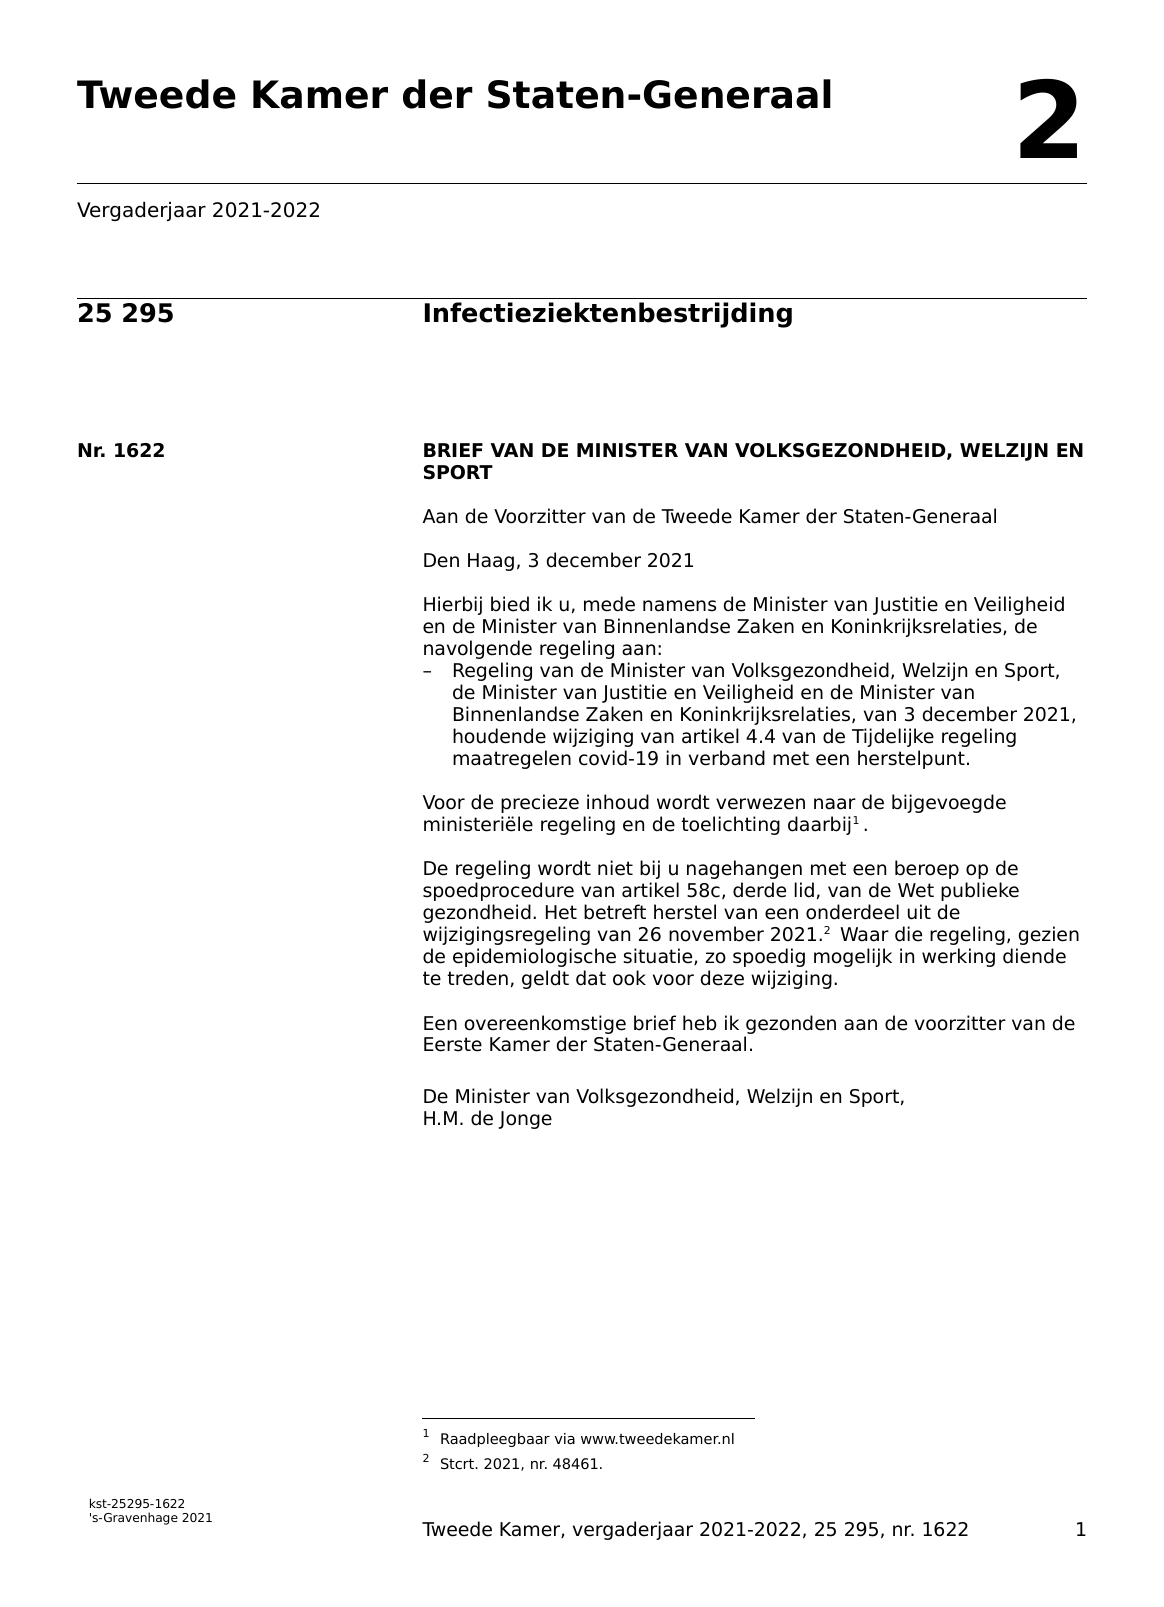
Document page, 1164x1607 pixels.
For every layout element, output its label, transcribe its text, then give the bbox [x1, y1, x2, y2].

table_header Tweede Kamer der Staten-Generaal [77, 59, 886, 183]
subtitle 25 295 Infectieziektenbestrijding [77, 299, 1087, 329]
text kst-25295-1622 [88, 1497, 323, 1511]
text Stcrt. 2021, nr. 48461. [422, 1452, 1087, 1474]
text Aan de Voorzitter van de Tweede Kamer der Staten-Generaal [422, 506, 1087, 528]
text Raadpleegbaar via www.tweedekamer.nl [422, 1427, 1087, 1449]
text 's-Gravenhage 2021 [88, 1511, 323, 1525]
text De regeling wordt niet bij u nagehangen met een beroep op de spoedprocedure van artikel 58c, derde lid, van de Wet publieke gezondheid. Het betreft herstel van een onderdeel uit de wijzigingsregeling van 26 november 2021. Waar die regeling, gezien de epidemiologische situatie, zo spoedig mogelijk in werking diende te treden, geldt dat ook voor deze wijziging. [422, 858, 1087, 990]
text Hierbij bied ik u, mede namens de Minister van Justitie en Veiligheid en de Minister van Binnenlandse Zaken en Koninkrijksrelaties, de navolgende regeling aan: [422, 594, 1087, 660]
text Den Haag, 3 december 2021 [422, 550, 1087, 572]
text – Regeling van de Minister van Volksgezondheid, Welzijn en Sport, de Minister van Justitie en Veiligheid en de Minister van Binnenlandse Zaken en Koninkrijksrelaties, van 3 december 2021, houdende wijziging van artikel 4.4 van de Tijdelijke regeling maatregelen covid-19 in verband met een herstelpunt. [422, 660, 1087, 770]
text Een overeenkomstige brief heb ik gezonden aan de voorzitter van de Eerste Kamer der Staten-Generaal. [422, 1012, 1087, 1056]
text Voor de precieze inhoud wordt verwezen naar de bijgevoegde ministeriële regeling en de toelichting daarbij. [422, 792, 1087, 836]
subtitle Nr. 1622 BRIEF VAN DE MINISTER VAN VOLKSGEZONDHEID, WELZIJN EN SPORT [77, 440, 1087, 484]
text De Minister van Volksgezondheid, Welzijn en Sport, H.M. de Jonge [422, 1086, 1087, 1130]
table_cell Vergaderjaar 2021-2022 [77, 184, 1087, 298]
table_header 2 [886, 59, 1087, 183]
